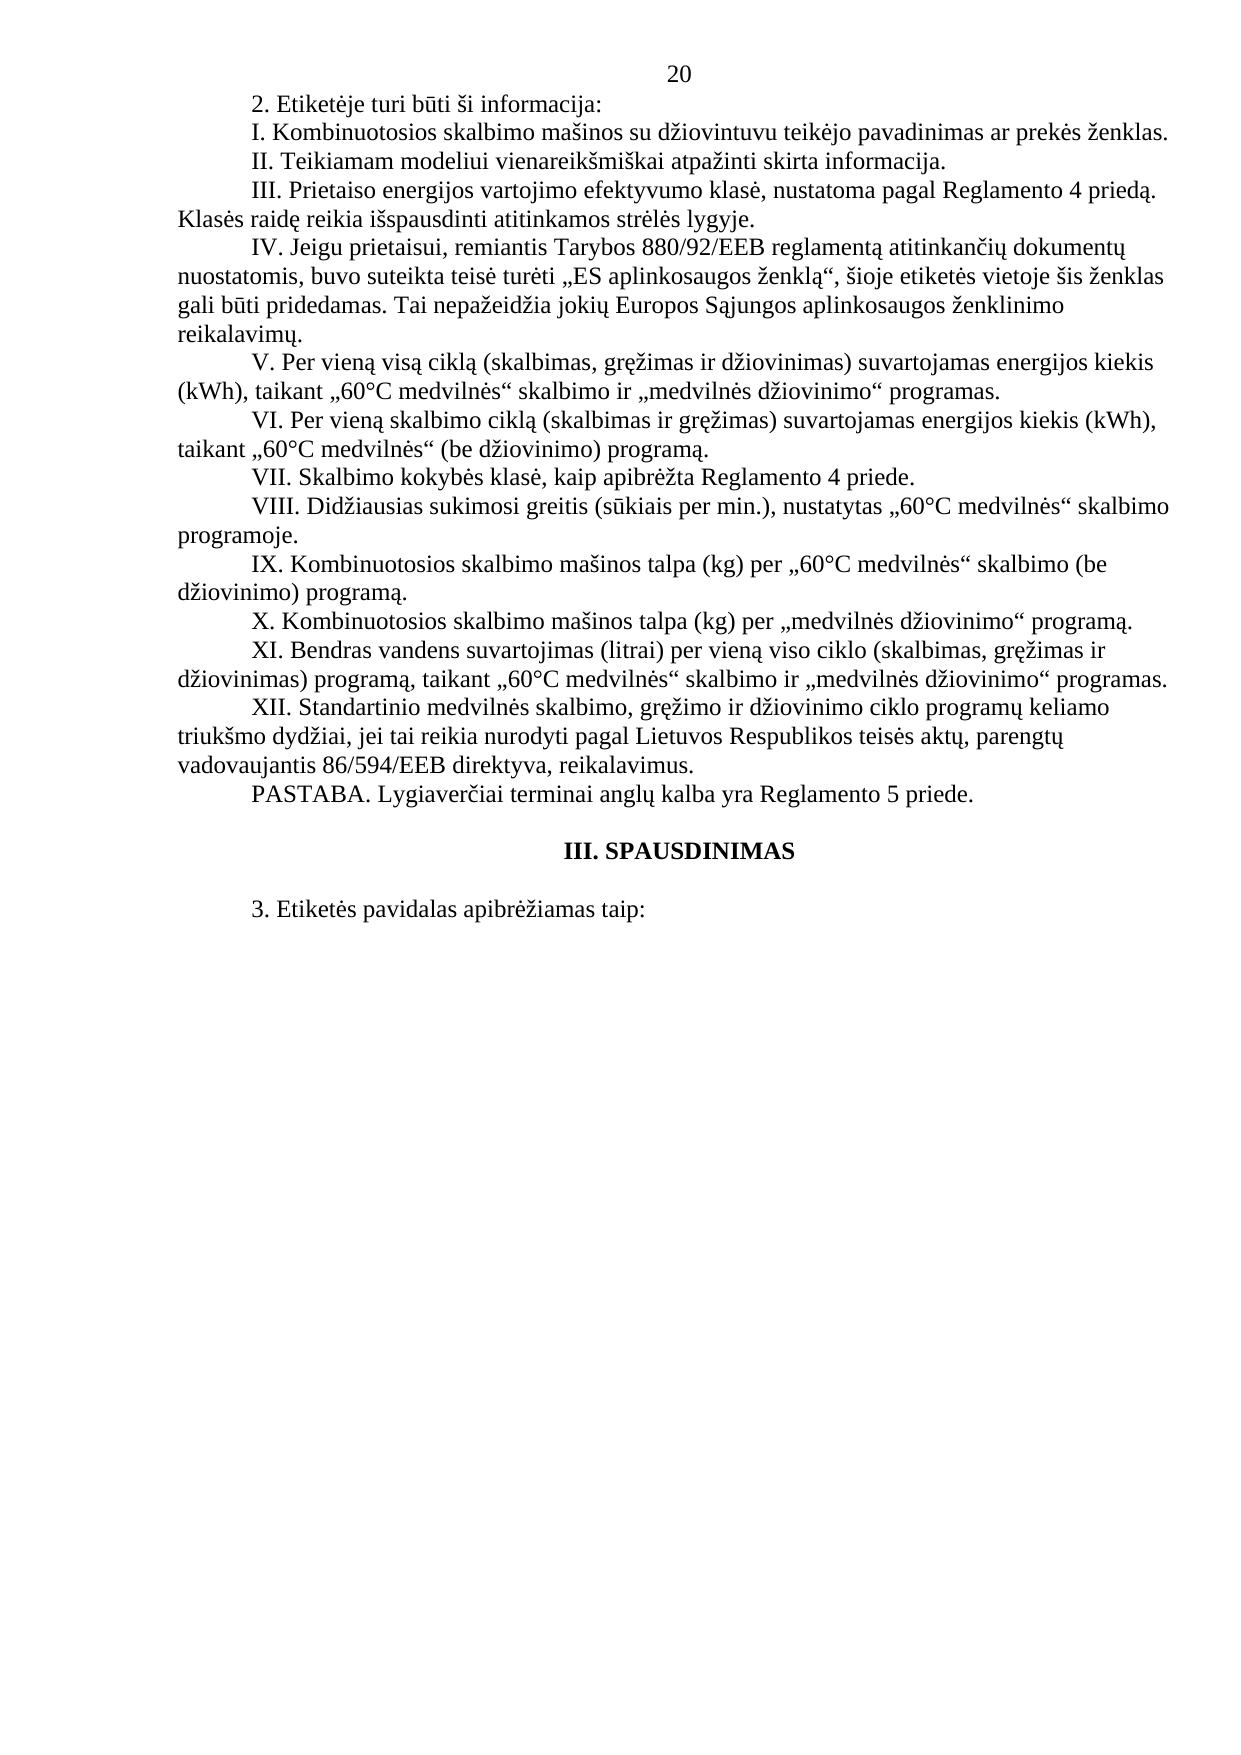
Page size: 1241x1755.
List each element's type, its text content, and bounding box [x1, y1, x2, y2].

text IV. Jeigu prietaisui, remiantis Tarybos 880/92/EEB reglamentą atitinkančių dokumentų nuostatomis, buvo suteikta teisė turėti „ES aplinkosaugos ženklą“, šioje etiketės vietoje šis ženklas gali būti pridedamas. Tai nepažeidžia jokių Europos Sąjungos aplinkosaugos ženklinimo reikalavimų. [177, 232, 1181, 347]
text X. Kombinuotosios skalbimo mašinos talpa (kg) per „medvilnės džiovinimo“ programą. [177, 606, 1181, 635]
text XII. Standartinio medvilnės skalbimo, gręžimo ir džiovinimo ciklo programų keliamo triukšmo dydžiai, jei tai reikia nurodyti pagal Lietuvos Respublikos teisės aktų, parengtų vadovaujantis 86/594/EEB direktyva, reikalavimus. [177, 692, 1181, 779]
text IX. Kombinuotosios skalbimo mašinos talpa (kg) per „60°C medvilnės“ skalbimo (be džiovinimo) programą. [177, 549, 1181, 606]
text V. Per vieną visą ciklą (skalbimas, gręžimas ir džiovinimas) suvartojamas energijos kiekis (kWh), taikant „60°C medvilnės“ skalbimo ir „medvilnės džiovinimo“ programas. [177, 347, 1181, 405]
text 3. Etiketės pavidalas apibrėžiamas taip: [177, 894, 1181, 922]
text VII. Skalbimo kokybės klasė, kaip apibrėžta Reglamento 4 priede. [177, 462, 1181, 491]
text II. Teikiamam modeliui vienareikšmiškai atpažinti skirta informacija. [177, 146, 1181, 175]
text 2. Etiketėje turi būti ši informacija: [177, 89, 1181, 117]
text III. SPAUSDINIMAS [177, 836, 1181, 865]
text VI. Per vieną skalbimo ciklą (skalbimas ir gręžimas) suvartojamas energijos kiekis (kWh), taikant „60°C medvilnės“ (be džiovinimo) programą. [177, 405, 1181, 462]
text PASTABA. Lygiaverčiai terminai anglų kalba yra Reglamento 5 priede. [177, 779, 1181, 807]
text VIII. Didžiausias sukimosi greitis (sūkiais per min.), nustatytas „60°C medvilnės“ skalbimo programoje. [177, 491, 1181, 549]
text I. Kombinuotosios skalbimo mašinos su džiovintuvu teikėjo pavadinimas ar prekės ženklas. [177, 117, 1181, 146]
text III. Prietaiso energijos vartojimo efektyvumo klasė, nustatoma pagal Reglamento 4 priedą. Klasės raidę reikia išspausdinti atitinkamos strėlės lygyje. [177, 175, 1181, 232]
text XI. Bendras vandens suvartojimas (litrai) per vieną viso ciklo (skalbimas, gręžimas ir džiovinimas) programą, taikant „60°C medvilnės“ skalbimo ir „medvilnės džiovinimo“ programas. [177, 635, 1181, 692]
